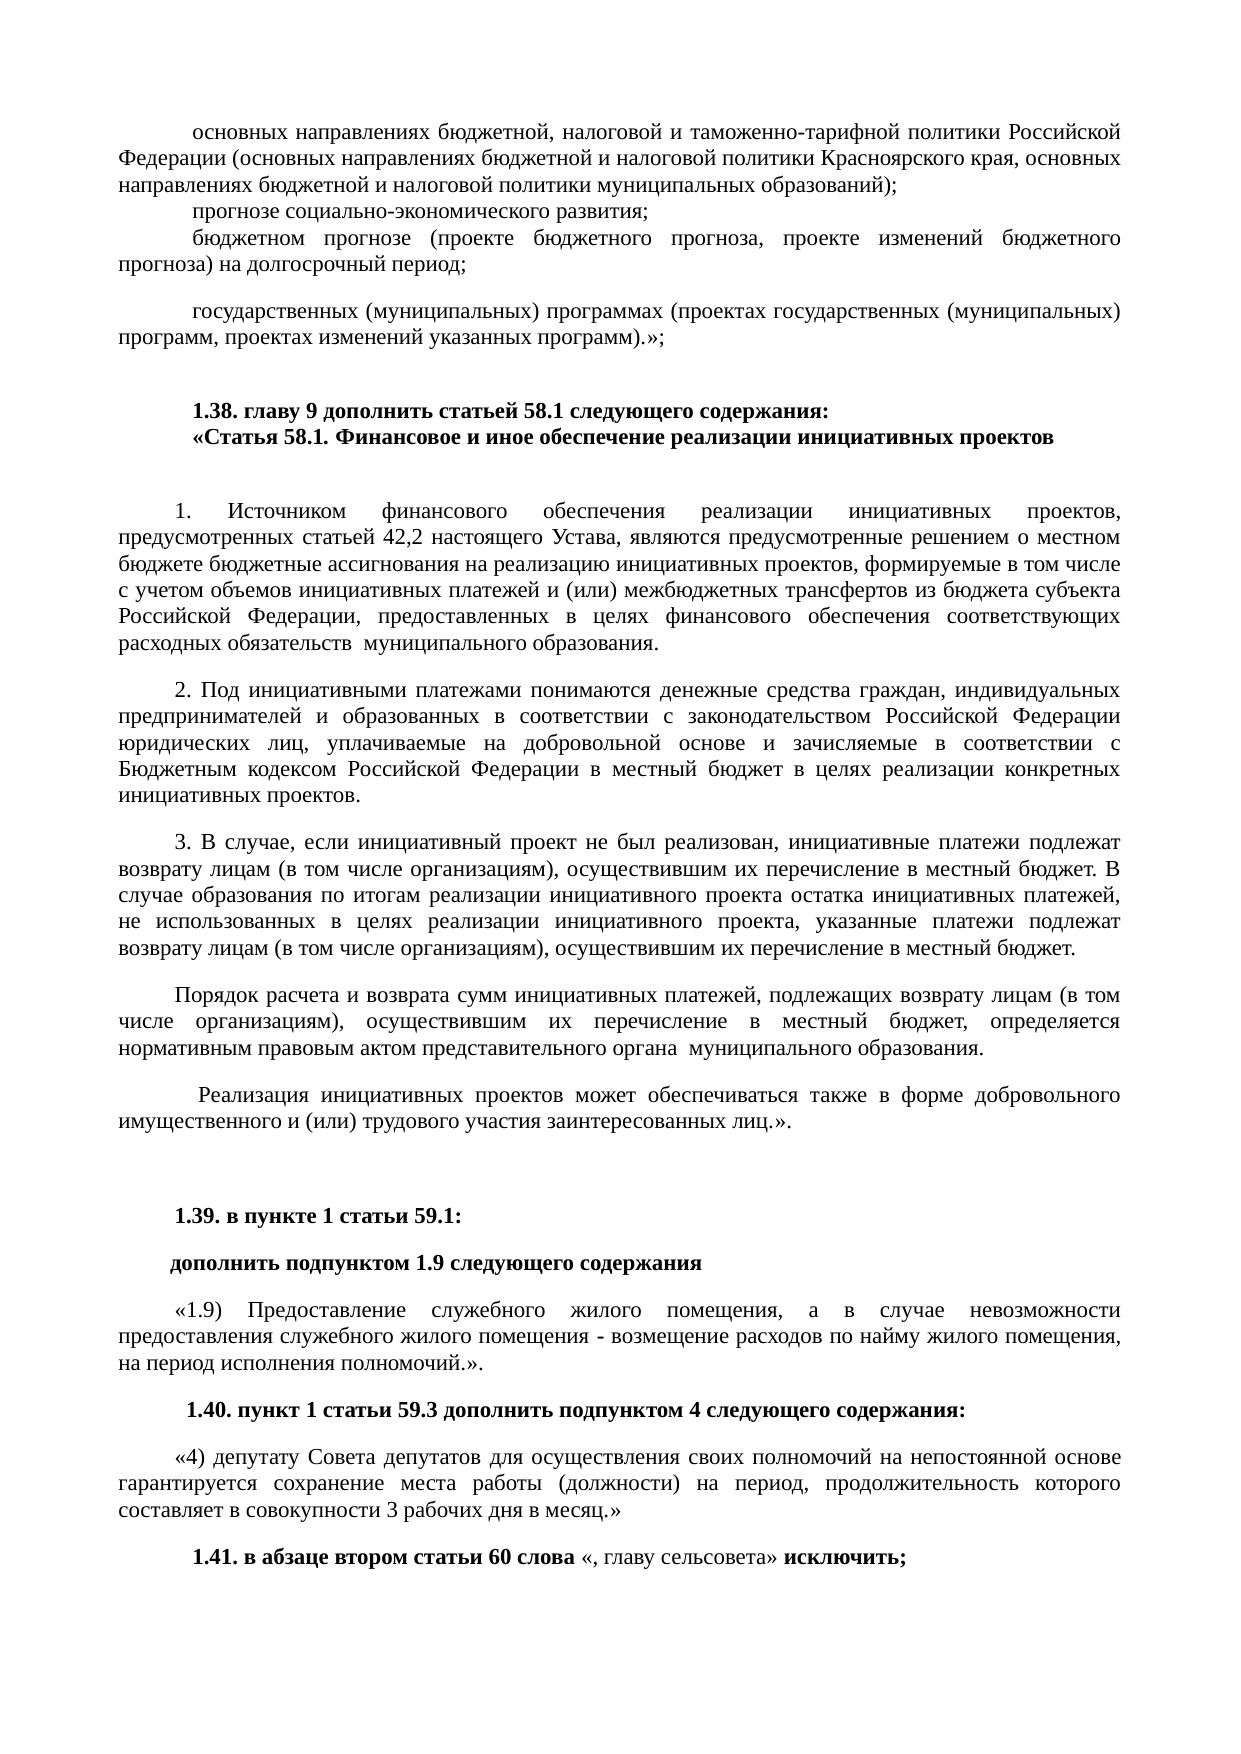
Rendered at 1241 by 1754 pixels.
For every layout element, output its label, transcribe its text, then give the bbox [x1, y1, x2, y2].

text Порядок расчета и возврата сумм инициативных платежей, подлежащих возврату лицам (в том числе организациям), осуществившим их перечисление в местный бюджет, определяется нормативным правовым актом представительного органа муниципального образования. [118, 981, 1122, 1060]
text дополнить подпунктом 1.9 следующего содержания [118, 1249, 1122, 1275]
text 1.40. пункт 1 статьи 59.3 дополнить подпунктом 4 следующего содержания: [118, 1396, 1122, 1422]
text 1.38. главу 9 дополнить статьей 58.1 следующего содержания: [118, 397, 1122, 423]
text 1.41. в абзаце втором статьи 60 слова «, главу сельсовета» исключить; [118, 1543, 1122, 1569]
text бюджетном прогнозе (проекте бюджетного прогноза, проекте изменений бюджетного прогноза) на долгосрочный период; [118, 223, 1122, 276]
text 1. Источником финансового обеспечения реализации инициативных проектов, предусмотренных статьей 42,2 настоящего Устава, являются предусмотренные решением о местном бюджете бюджетные ассигнования на реализацию инициативных проектов, формируемые в том числе с учетом объемов инициативных платежей и (или) межбюджетных трансфертов из бюджета субъекта Российской Федерации, предоставленных в целях финансового обеспечения соответствующих расходных обязательств муниципального образования. [118, 497, 1122, 655]
text «Статья 58.1. Финансовое и иное обеспечение реализации инициативных проектов [118, 423, 1122, 450]
text 3. В случае, если инициативный проект не был реализован, инициативные платежи подлежат возврату лицам (в том числе организациям), осуществившим их перечисление в местный бюджет. В случае образования по итогам реализации инициативного проекта остатка инициативных платежей, не использованных в целях реализации инициативного проекта, указанные платежи подлежат возврату лицам (в том числе организациям), осуществившим их перечисление в местный бюджет. [118, 828, 1122, 960]
text «4) депутату Совета депутатов для осуществления своих полномочий на непостоянной основе гарантируется сохранение места работы (должности) на период, продолжительность которого составляет в совокупности 3 рабочих дня в месяц.» [118, 1443, 1122, 1522]
text 2. Под инициативными платежами понимаются денежные средства граждан, индивидуальных предпринимателей и образованных в соответствии с законодательством Российской Федерации юридических лиц, уплачиваемые на добровольной основе и зачисляемые в соответствии с Бюджетным кодексом Российской Федерации в местный бюджет в целях реализации конкретных инициативных проектов. [118, 676, 1122, 808]
text государственных (муниципальных) программах (проектах государственных (муниципальных) программ, проектах изменений указанных программ).»; [118, 297, 1122, 350]
text 1.39. в пункте 1 статьи 59.1: [118, 1202, 1122, 1228]
text Реализация инициативных проектов может обеспечиваться также в форме добровольного имущественного и (или) трудового участия заинтересованных лиц.». [118, 1081, 1122, 1134]
text прогнозе социально-экономического развития; [118, 197, 1122, 223]
text «1.9) Предоставление служебного жилого помещения, а в случае невозможности предоставления служебного жилого помещения - возмещение расходов по найму жилого помещения, на период исполнения полномочий.». [118, 1296, 1122, 1375]
text основных направлениях бюджетной, налоговой и таможенно-тарифной политики Российской Федерации (основных направлениях бюджетной и налоговой политики Красноярского края, основных направлениях бюджетной и налоговой политики муниципальных образований); [118, 118, 1122, 197]
